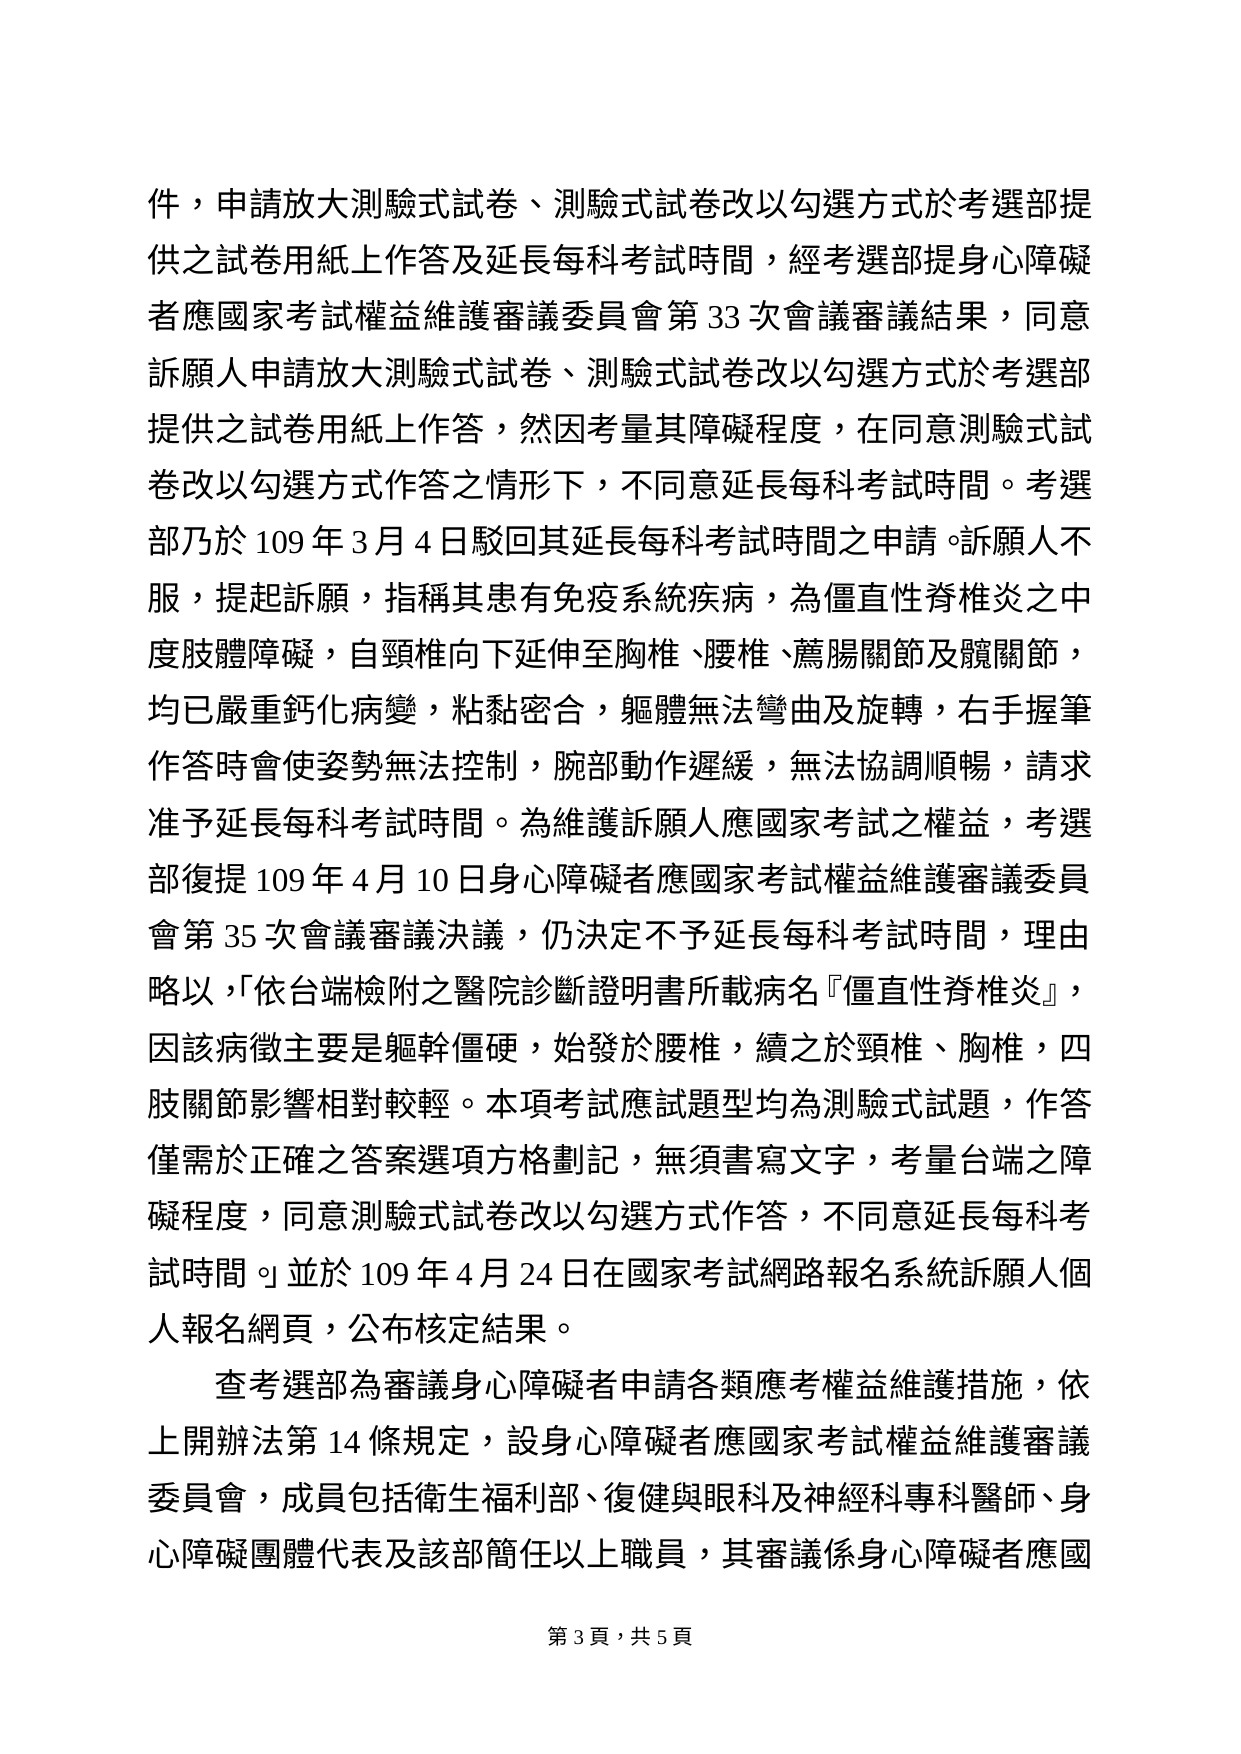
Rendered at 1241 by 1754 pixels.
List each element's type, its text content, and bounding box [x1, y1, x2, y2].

text 查考選部為審議身心障礙者申請各類應考權益維護措施，依上開辦法第14條規定，設身心障礙者應國家考試權益維護審議委員會，成員包括衛生福利部、復健與眼科及神經科專科醫師、身心障礙團體代表及該部簡任以上職員，其審議係身心障礙者應國 [148, 1355, 1092, 1580]
text 件，申請放大測驗式試卷、測驗式試卷改以勾選方式於考選部提供之試卷用紙上作答及延長每科考試時間，經考選部提身心障礙者應國家考試權益維護審議委員會第33次會議審議結果，同意訴願人申請放大測驗式試卷、測驗式試卷改以勾選方式於考選部提供之試卷用紙上作答，然因考量其障礙程度，在同意測驗式試卷改以勾選方式作答之情形下，不同意延長每科考試時間。考選部乃於109年3月4日駁回其延長每科考試時間之申請。訴願人不服，提起訴願，指稱其患有免疫系統疾病，為僵直性脊椎炎之中度肢體障礙，自頸椎向下延伸至胸椎、腰椎、薦腸關節及髖關節，均已嚴重鈣化病變，粘黏密合，軀體無法彎曲及旋轉，右手握筆作答時會使姿勢無法控制，腕部動作遲緩，無法協調順暢，請求准予延長每科考試時間。為維護訴願人應國家考試之權益，考選部復提109年4月10日身心障礙者應國家考試權益維護審議委員會第35次會議審議決議，仍決定不予延長每科考試時間，理由略以，「依台端檢附之醫院診斷證明書所載病名『僵直性脊椎炎』，因該病徵主要是軀幹僵硬，始發於腰椎，續之於頸椎、胸椎，四肢關節影響相對較輕。本項考試應試題型均為測驗式試題，作答僅需於正確之答案選項方格劃記，無須書寫文字，考量台端之障礙程度，同意測驗式試卷改以勾選方式作答，不同意延長每科考試時間。」並於109年4月24日在國家考試網路報名系統訴願人個人報名網頁，公布核定結果。 [148, 174, 1092, 1355]
